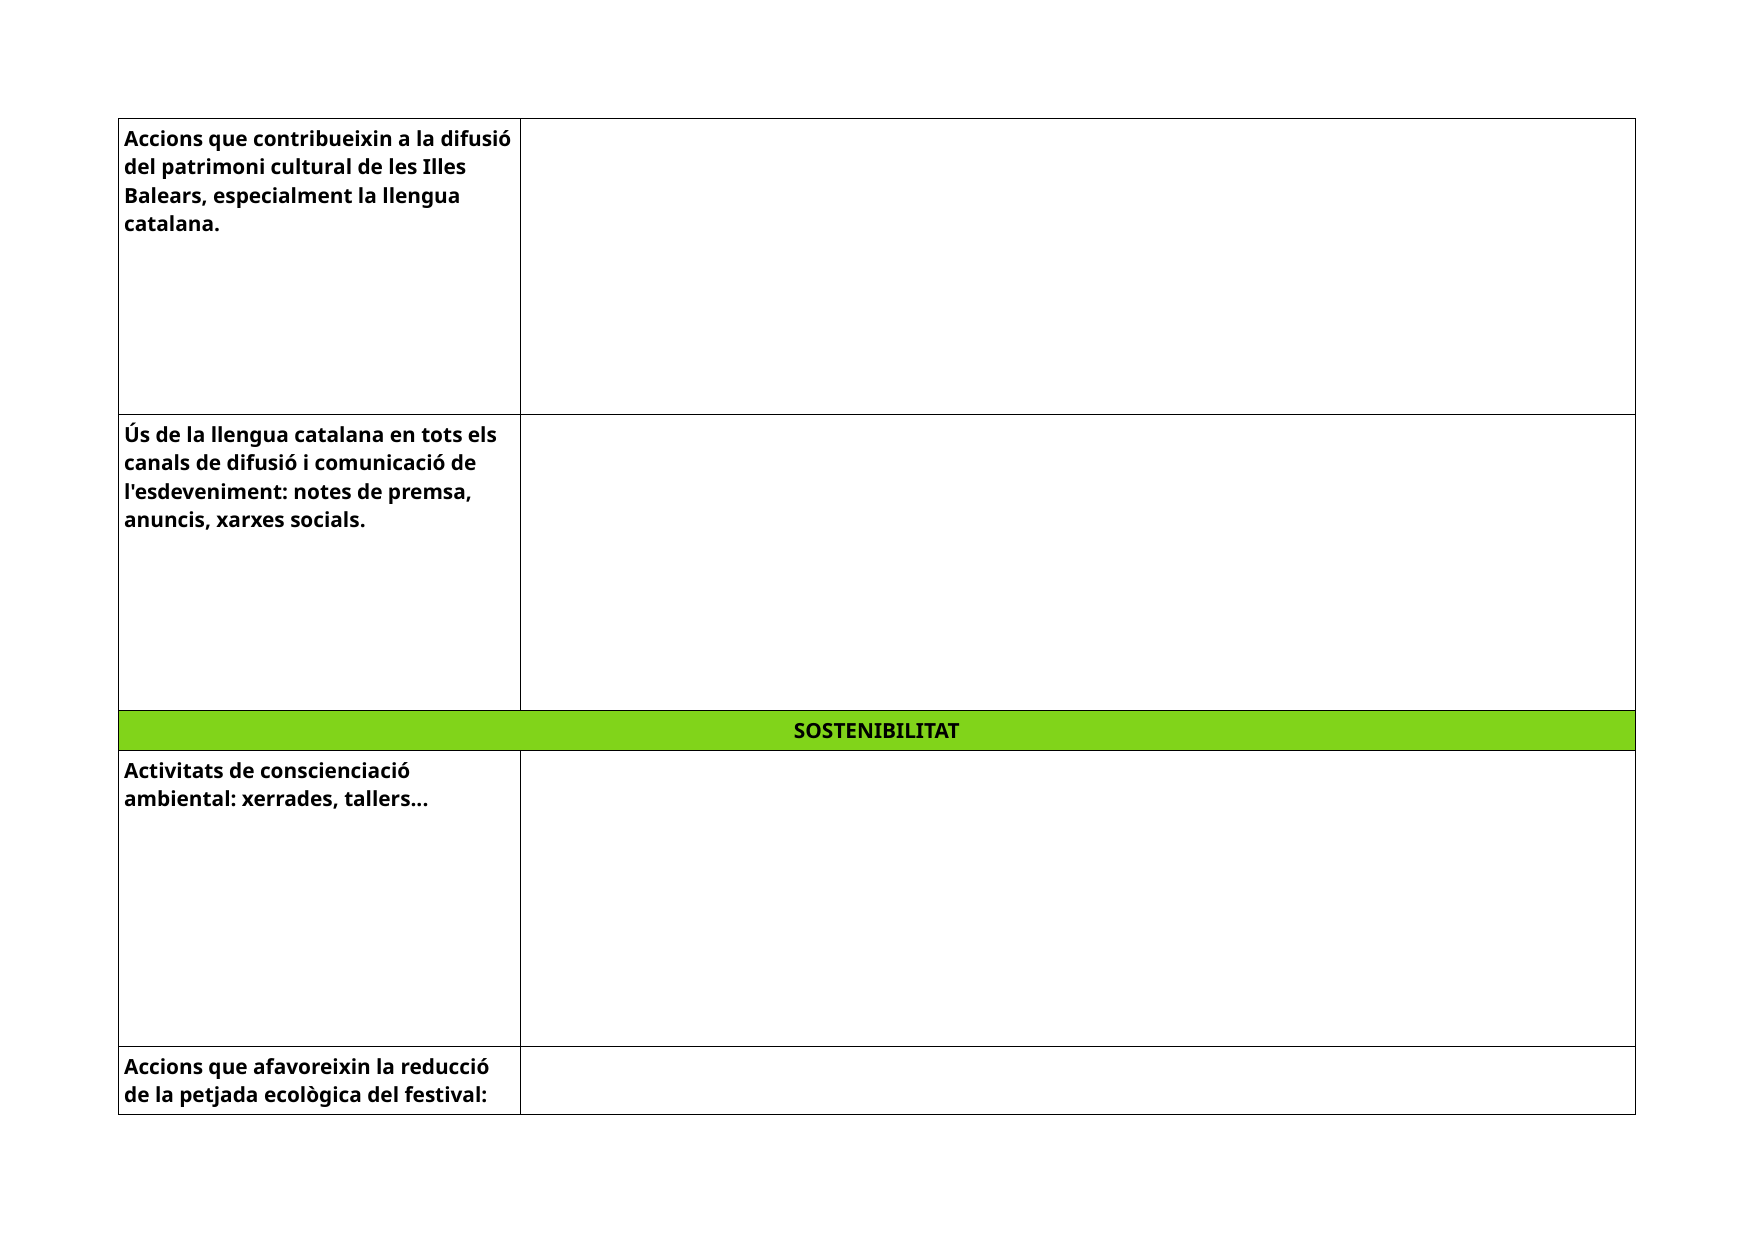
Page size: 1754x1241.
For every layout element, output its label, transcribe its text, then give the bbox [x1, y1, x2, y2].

table_cell Ús de la llengua catalana en tots els canals de difusió i comunicació de l'esdeveniment: notes de premsa, anuncis, xarxes socials. [119, 415, 520, 710]
table_cell Accions que contribueixin a la difusió del patrimoni cultural de les Illes Balears, especialment la llengua catalana. [119, 119, 520, 414]
table_cell Activitats de conscienciació ambiental: xerrades, tallers... [119, 751, 520, 1046]
table_cell [521, 119, 1635, 414]
table_cell SOSTENIBILITAT [119, 711, 1635, 750]
table_cell [521, 1047, 1635, 1114]
table_cell Accions que afavoreixin la reducció de la petjada ecològica del festival: [119, 1047, 520, 1114]
table_cell [521, 751, 1635, 1046]
table_cell [521, 415, 1635, 710]
